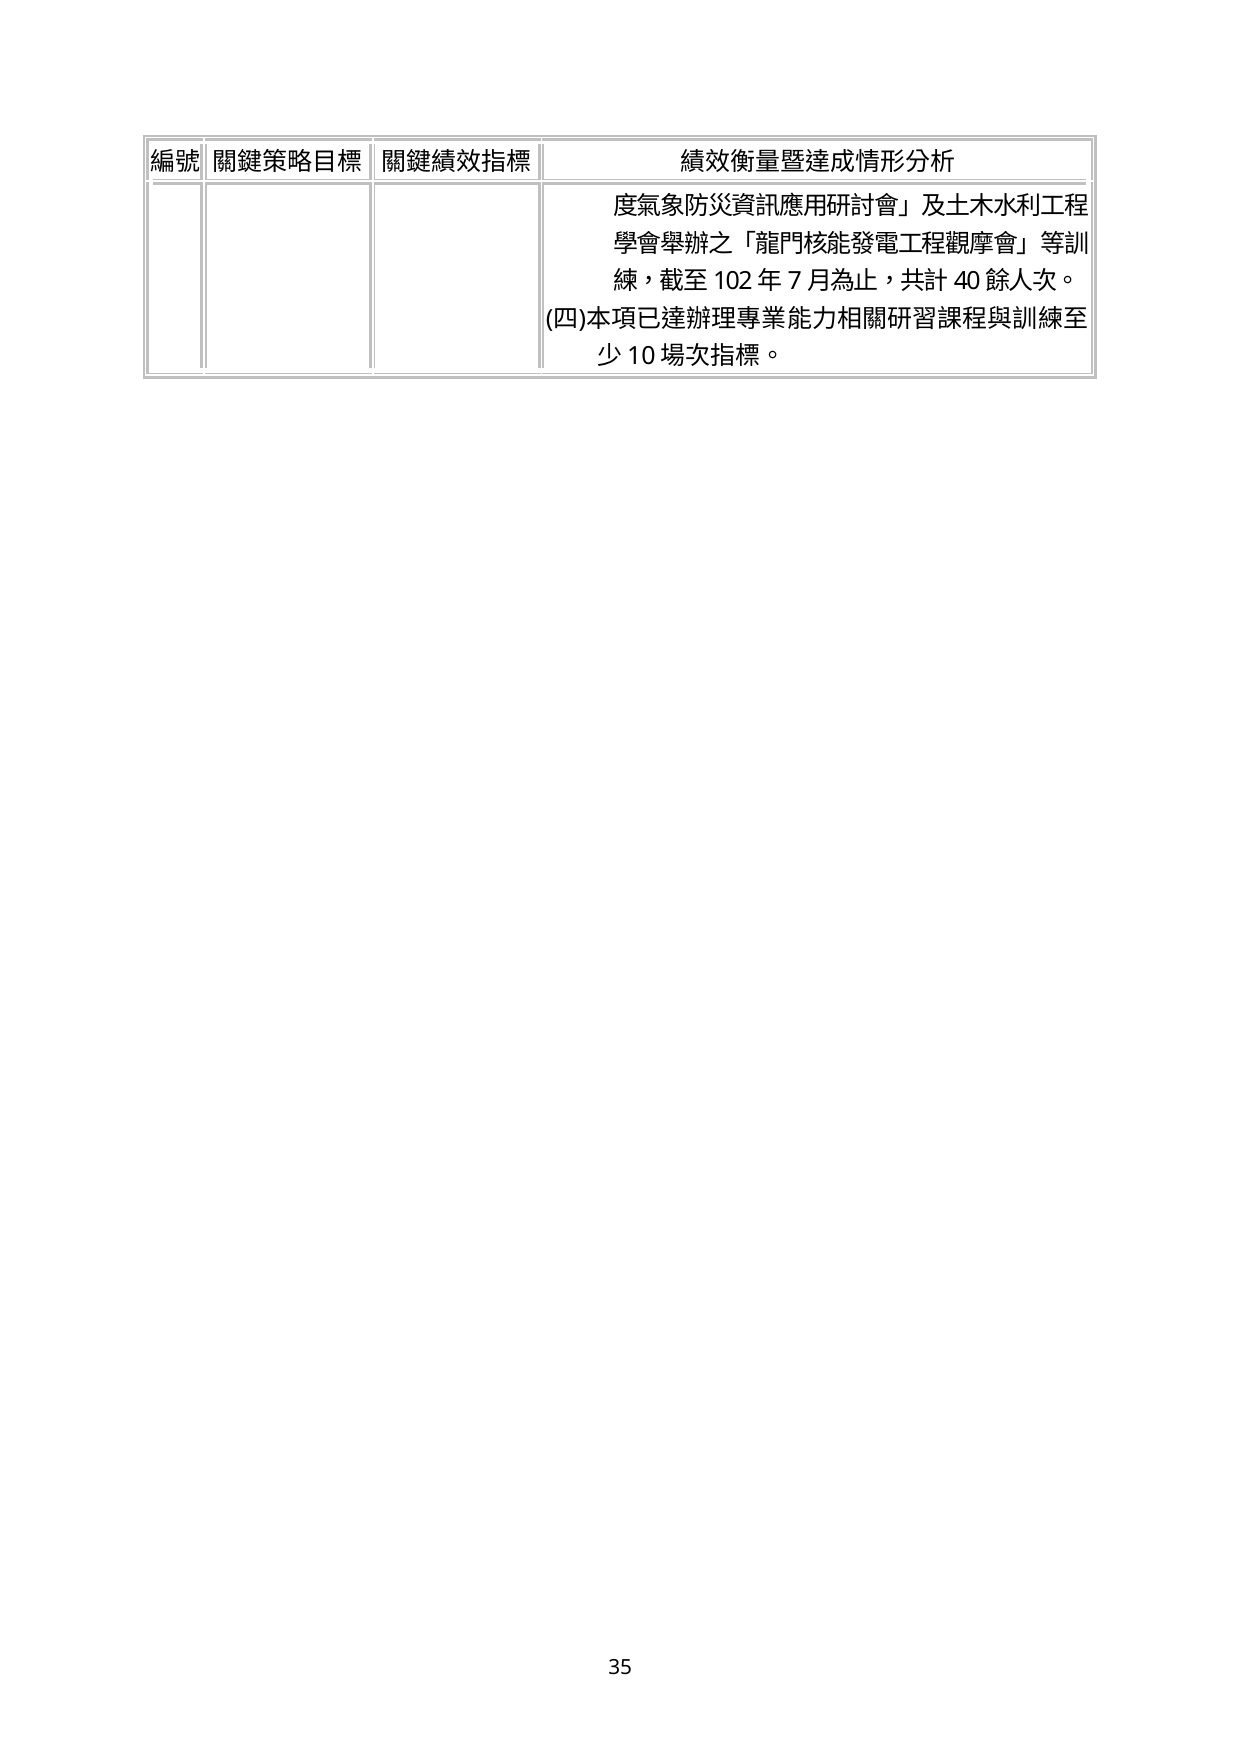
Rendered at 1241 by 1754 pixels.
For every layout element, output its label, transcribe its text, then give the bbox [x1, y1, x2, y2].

table_cell [372, 179, 541, 372]
table_cell [203, 179, 372, 372]
table_header 關鍵績效指標 [372, 137, 541, 179]
table_header 關鍵策略目標 [203, 137, 372, 179]
table_header 績效衡量暨達成情形分析 [541, 137, 1094, 179]
table_cell 度氣象防災資訊應用研討會」及土木水利工程學會舉辦之「龍門核能發電工程觀摩會」等訓練，截至102年7月為止，共計40餘人次。 (四)本項已達辦理專業能力相關研習課程與訓練至少10場次指標。 [541, 179, 1094, 372]
table_cell [146, 179, 203, 372]
table_header 編號 [149, 141, 203, 179]
